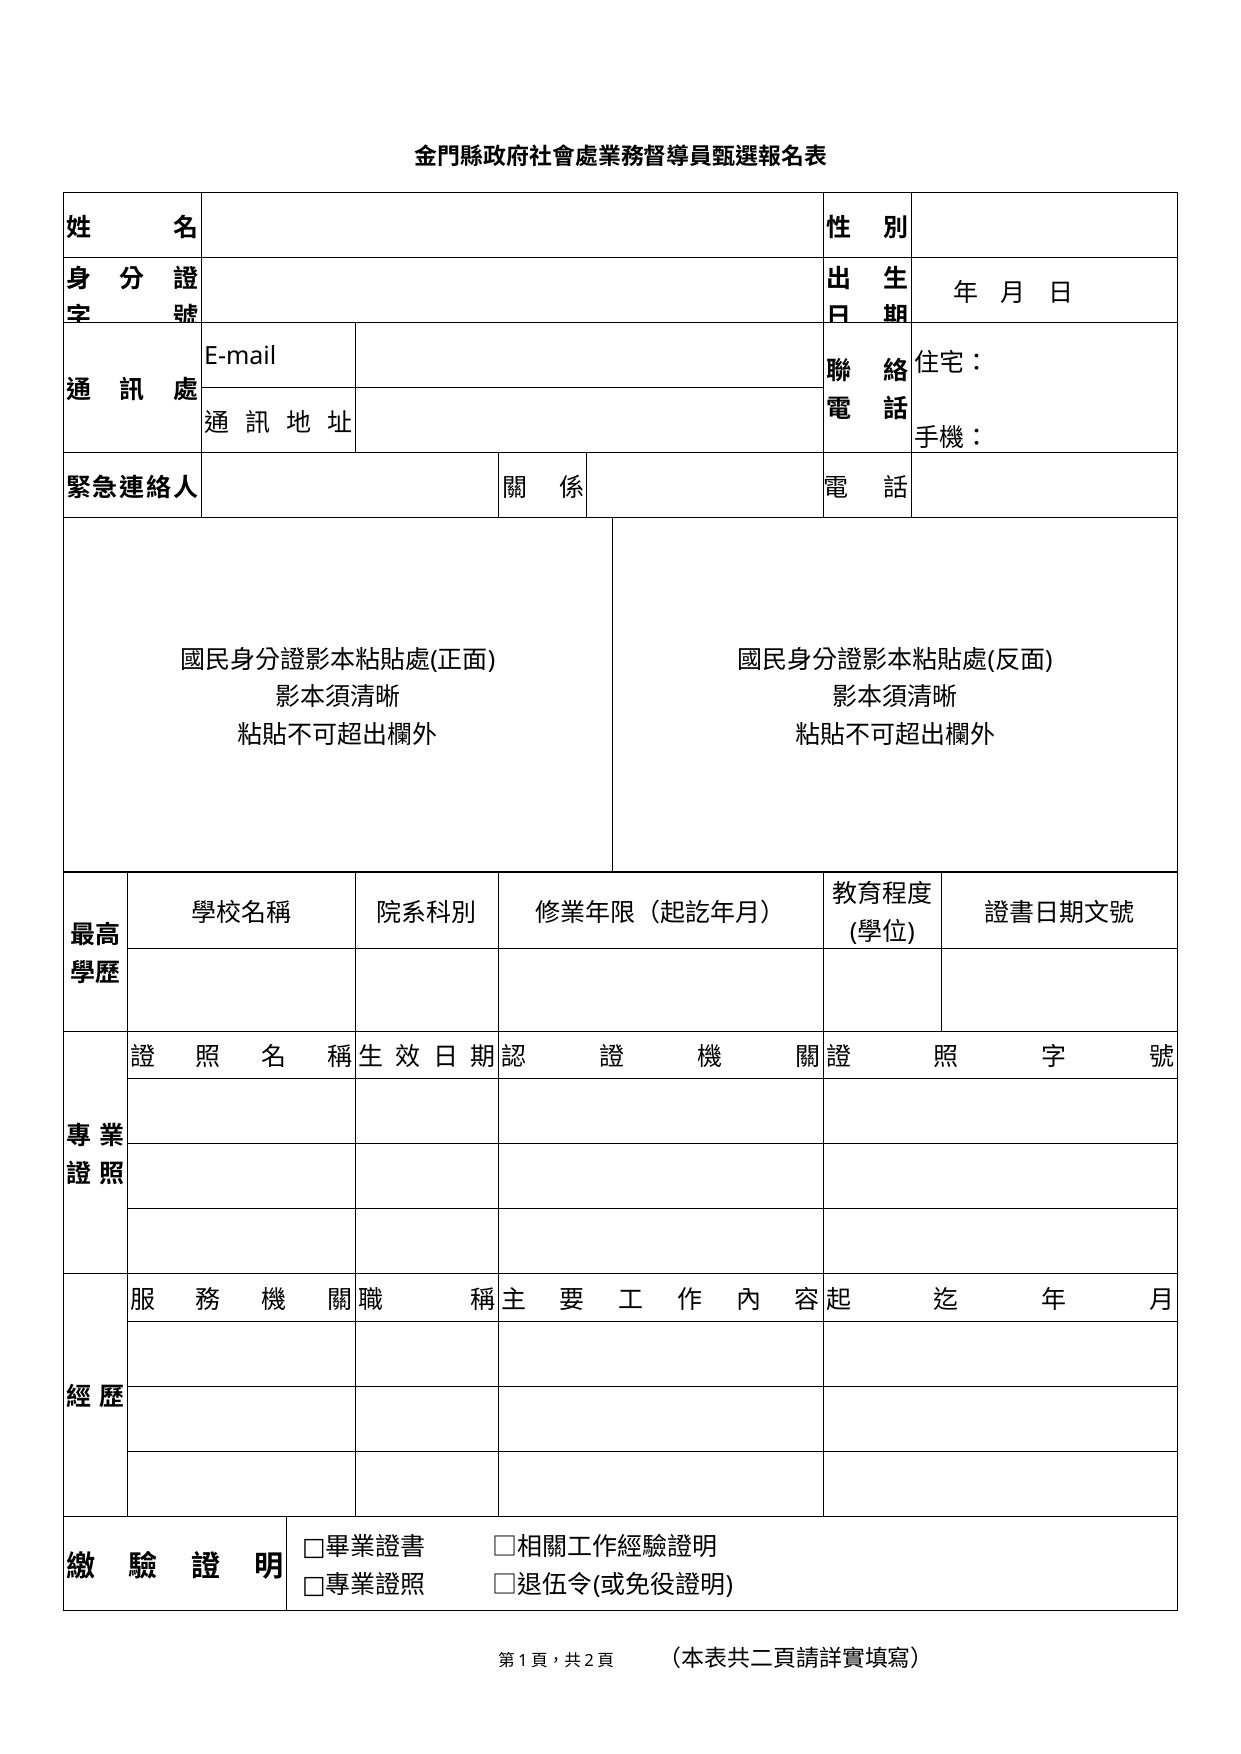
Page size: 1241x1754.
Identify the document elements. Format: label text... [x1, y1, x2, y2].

table_cell [824, 1387, 1177, 1451]
table_cell [824, 1079, 1177, 1143]
table_cell [499, 1387, 823, 1451]
table_cell [356, 388, 823, 452]
table_cell [356, 323, 823, 387]
table_cell [356, 1387, 498, 1451]
table_cell [356, 949, 498, 1031]
table_cell [128, 949, 355, 1031]
table_cell 修業年限（起訖年月） [499, 873, 823, 948]
table_cell 職稱 [356, 1274, 498, 1321]
table_cell 出生 日期 [824, 258, 911, 322]
table_cell [128, 1209, 355, 1273]
table_header 姓名 [64, 193, 201, 257]
table_cell 緊急連絡人 [64, 453, 201, 517]
table_cell [824, 1452, 1177, 1516]
table_cell 國民身分證影本粘貼處(正面) 影本須清晰 粘貼不可超出欄外 [64, 518, 612, 871]
table_cell [499, 1322, 823, 1386]
table_cell [499, 1144, 823, 1208]
table_cell [499, 949, 823, 1031]
table_header 性別 [824, 193, 911, 257]
table_cell 最高 學歷 [64, 873, 127, 1031]
table_cell 證照字號 [824, 1032, 1177, 1078]
table_cell [942, 949, 1177, 1031]
table_cell 國民身分證影本粘貼處(反面) 影本須清晰 粘貼不可超出欄外 [613, 518, 1177, 871]
table_cell [202, 453, 498, 517]
table_header [202, 193, 823, 257]
table_cell 服務機關 [128, 1274, 355, 1321]
table_cell 生效日期 [356, 1032, 498, 1078]
table_cell [356, 1209, 498, 1273]
table_cell 身分證 字號 [64, 258, 201, 322]
table_cell 年 月 日 [912, 258, 1177, 322]
table_cell [128, 1452, 355, 1516]
table_cell 院系科別 [356, 873, 498, 948]
table_cell [499, 1209, 823, 1273]
table_cell 主要工作內容 [499, 1274, 823, 1321]
table_cell 認證機關 [499, 1032, 823, 1078]
table_cell 關係 [499, 453, 586, 517]
table_cell [912, 453, 1177, 517]
table_cell 電話 [824, 453, 911, 517]
table_cell 證書日期文號 [942, 873, 1177, 948]
table_cell [356, 1144, 498, 1208]
table_cell [824, 1209, 1177, 1273]
table_cell [128, 1322, 355, 1386]
table_cell [128, 1079, 355, 1143]
table_cell [824, 949, 941, 1031]
table_cell [824, 1322, 1177, 1386]
table_cell 證照名稱 [128, 1032, 355, 1078]
table_cell [587, 453, 823, 517]
table_cell [824, 1144, 1177, 1208]
table_header [912, 193, 1177, 257]
table_cell [202, 258, 823, 322]
table_cell 繳驗證明 [64, 1517, 286, 1610]
table_cell 經歷 [64, 1274, 127, 1516]
table_cell [499, 1452, 823, 1516]
table_cell 起迄年月 [824, 1274, 1177, 1321]
table_cell 學校名稱 [128, 873, 355, 948]
table_cell 聯絡 電話 [824, 323, 911, 452]
table_cell 教育程度(學位) [824, 873, 941, 948]
table_cell [499, 1079, 823, 1143]
table_cell □畢業證書 □相關工作經驗證明 □專業證照 □退伍令(或免役證明) [287, 1517, 1177, 1610]
table_cell [356, 1452, 498, 1516]
table_cell [356, 1322, 498, 1386]
text 金門縣政府社會處業務督導員甄選報名表 [31, 136, 1221, 173]
table_cell 專業證照 [64, 1032, 127, 1273]
table_cell 通訊處 [64, 323, 201, 452]
table_cell E-mail [202, 323, 355, 387]
table_cell [128, 1387, 355, 1451]
table_cell [128, 1144, 355, 1208]
table_cell [356, 1079, 498, 1143]
table_cell 通訊地址 [202, 388, 355, 452]
table_cell 住宅： 手機： [912, 323, 1177, 452]
